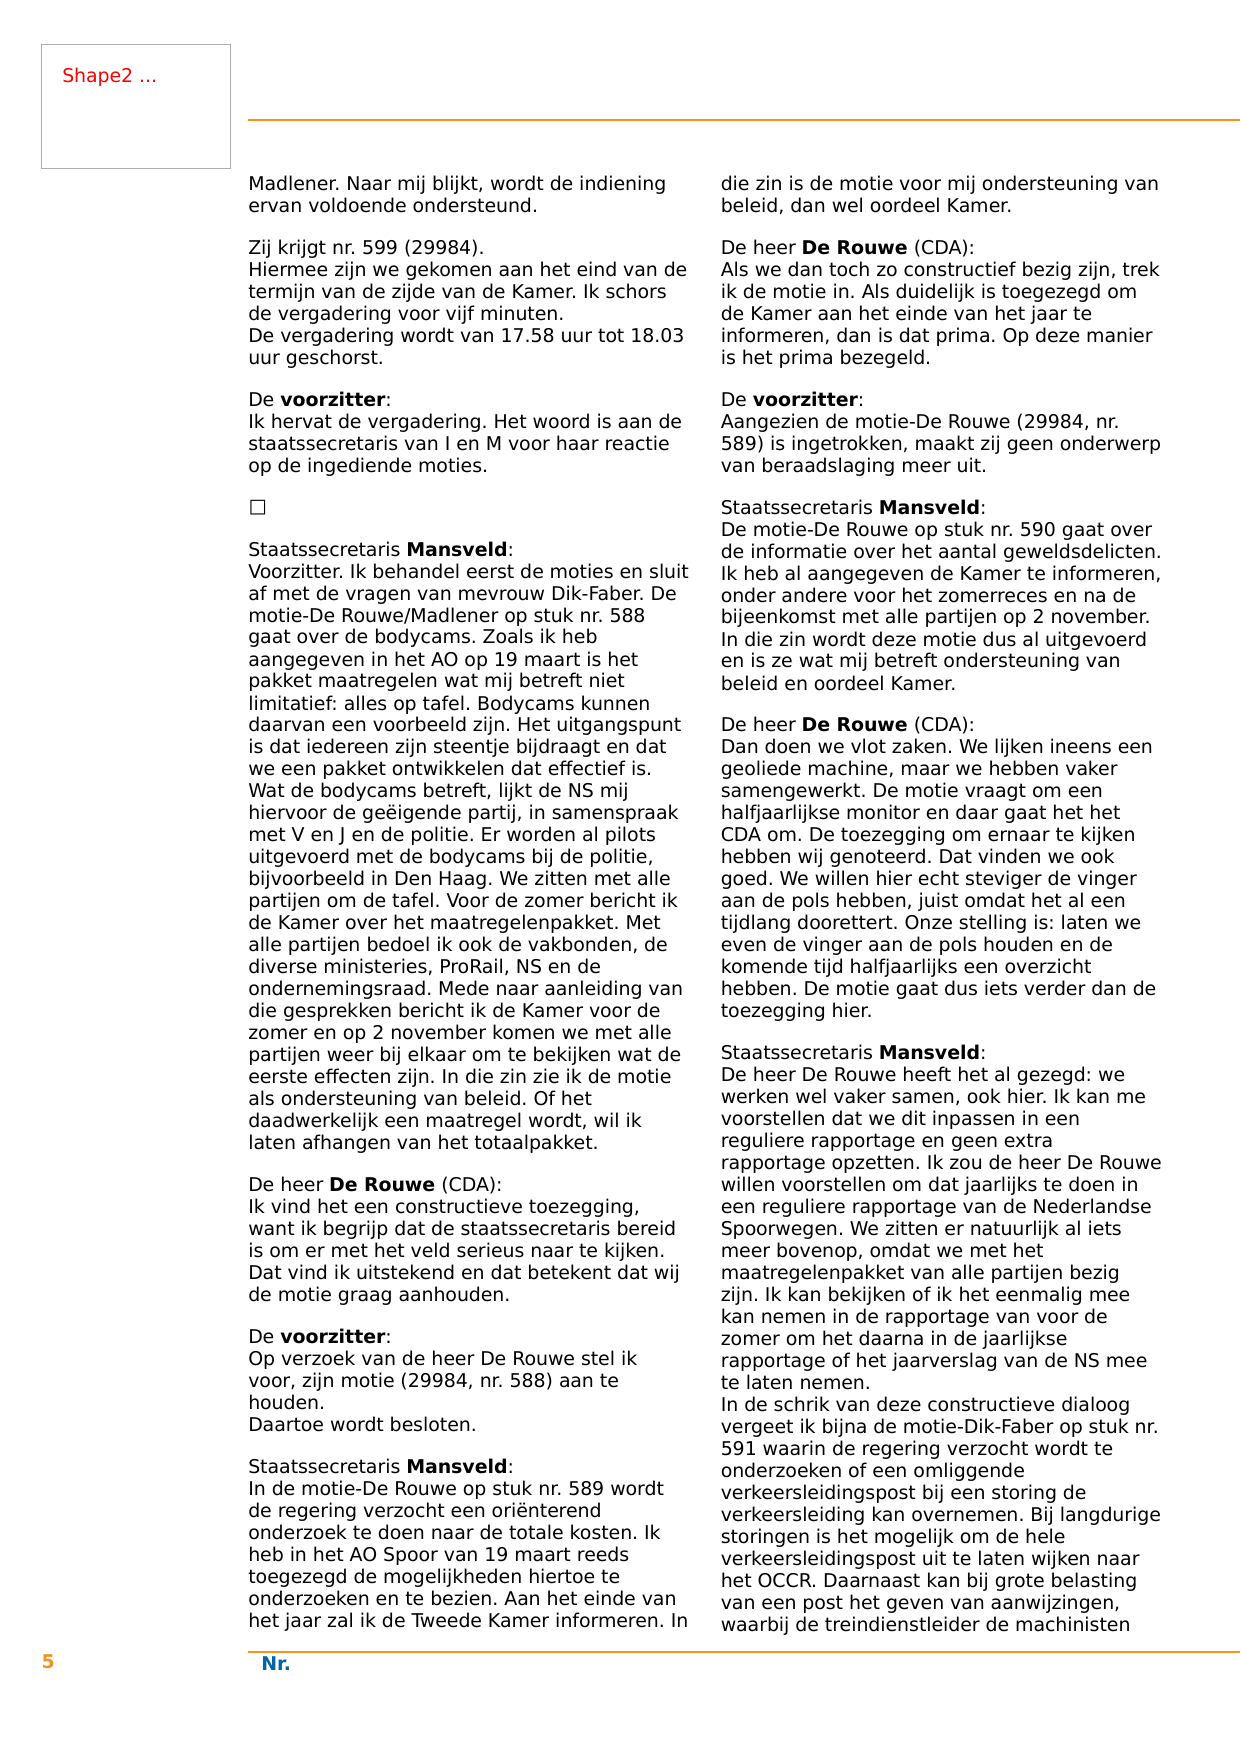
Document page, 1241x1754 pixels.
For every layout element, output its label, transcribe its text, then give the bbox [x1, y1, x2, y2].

text Madlener. Naar mij blijkt, wordt de indiening ervan voldoende ondersteund. [248, 173, 691, 217]
text De heer De Rouwe (CDA): [721, 714, 1163, 736]
text De heer De Rouwe (CDA): [721, 237, 1163, 259]
text die zin is de motie voor mij ondersteuning van beleid, dan wel oordeel Kamer. [721, 173, 1163, 217]
text Staatssecretaris Mansveld: [248, 1456, 691, 1478]
text De heer De Rouwe heeft het al gezegd: we werken wel vaker samen, ook hier. Ik kan me voorstellen dat we dit inpassen in een reguliere rapportage en geen extra rapportage opzetten. Ik zou de heer De Rouwe willen voorstellen om dat jaarlijks te doen in een reguliere rapportage van de Nederlandse Spoorwegen. We zitten er natuurlijk al iets meer bovenop, omdat we met het maatregelenpakket van alle partijen bezig zijn. Ik kan bekijken of ik het eenmalig mee kan nemen in de rapportage van voor de zomer om het daarna in de jaarlijkse rapportage of het jaarverslag van de NS mee te laten nemen. [721, 1064, 1163, 1394]
text De motie-De Rouwe op stuk nr. 590 gaat over de informatie over het aantal geweldsdelicten. Ik heb al aangegeven de Kamer te informeren, onder andere voor het zomerreces en na de bijeenkomst met alle partijen op 2 november. In die zin wordt deze motie dus al uitgevoerd en is ze wat mij betreft ondersteuning van beleid en oordeel Kamer. [721, 518, 1163, 694]
text In de motie-De Rouwe op stuk nr. 589 wordt de regering verzocht een oriënterend onderzoek te doen naar de totale kosten. Ik heb in het AO Spoor van 19 maart reeds toegezegd de mogelijkheden hiertoe te onderzoeken en te bezien. Aan het einde van het jaar zal ik de Tweede Kamer informeren. In [248, 1478, 691, 1632]
text Staatssecretaris Mansveld: [721, 1042, 1163, 1064]
text ⬜ [248, 497, 691, 518]
text Hiermee zijn we gekomen aan het eind van de termijn van de zijde van de Kamer. Ik schors de vergadering voor vijf minuten. [248, 259, 691, 325]
text Staatssecretaris Mansveld: [721, 497, 1163, 518]
text In de schrik van deze constructieve dialoog vergeet ik bijna de motie-Dik-Faber op stuk nr. 591 waarin de regering verzocht wordt te onderzoeken of een omliggende verkeersleidingspost bij een storing de verkeersleiding kan overnemen. Bij langdurige storingen is het mogelijk om de hele verkeersleidingspost uit te laten wijken naar het OCCR. Daarnaast kan bij grote belasting van een post het geven van aanwijzingen, waarbij de treindienstleider de machinisten [721, 1394, 1163, 1636]
text Aangezien de motie-De Rouwe (29984, nr. 589) is ingetrokken, maakt zij geen onderwerp van beraadslaging meer uit. [721, 411, 1163, 477]
text Dan doen we vlot zaken. We lijken ineens een geoliede machine, maar we hebben vaker samengewerkt. De motie vraagt om een halfjaarlijkse monitor en daar gaat het het CDA om. De toezegging om ernaar te kijken hebben wij genoteerd. Dat vinden we ook goed. We willen hier echt steviger de vinger aan de pols hebben, juist omdat het al een tijdlang doorettert. Onze stelling is: laten we even de vinger aan de pols houden en de komende tijd halfjaarlijks een overzicht hebben. De motie gaat dus iets verder dan de toezegging hier. [721, 736, 1163, 1022]
text Op verzoek van de heer De Rouwe stel ik voor, zijn motie (29984, nr. 588) aan te houden. [248, 1348, 691, 1414]
text Staatssecretaris Mansveld: [248, 538, 691, 561]
text Ik hervat de vergadering. Het woord is aan de staatssecretaris van I en M voor haar reactie op de ingediende moties. [248, 411, 691, 477]
text Als we dan toch zo constructief bezig zijn, trek ik de motie in. Als duidelijk is toegezegd om de Kamer aan het einde van het jaar te informeren, dan is dat prima. Op deze manier is het prima bezegeld. [721, 259, 1163, 369]
text De voorzitter: [721, 389, 1163, 411]
text De voorzitter: [248, 389, 691, 411]
text Daartoe wordt besloten. [248, 1414, 691, 1436]
text De heer De Rouwe (CDA): [248, 1174, 691, 1196]
text Voorzitter. Ik behandel eerst de moties en sluit af met de vragen van mevrouw Dik-Faber. De motie-De Rouwe/Madlener op stuk nr. 588 gaat over de bodycams. Zoals ik heb aangegeven in het AO op 19 maart is het pakket maatregelen wat mij betreft niet limitatief: alles op tafel. Bodycams kunnen daarvan een voorbeeld zijn. Het uitgangspunt is dat iedereen zijn steentje bijdraagt en dat we een pakket ontwikkelen dat effectief is. Wat de bodycams betreft, lijkt de NS mij hiervoor de geëigende partij, in samenspraak met V en J en de politie. Er worden al pilots uitgevoerd met de bodycams bij de politie, bijvoorbeeld in Den Haag. We zitten met alle partijen om de tafel. Voor de zomer bericht ik de Kamer over het maatregelenpakket. Met alle partijen bedoel ik ook de vakbonden, de diverse ministeries, ProRail, NS en de ondernemingsraad. Mede naar aanleiding van die gesprekken bericht ik de Kamer voor de zomer en op 2 november komen we met alle partijen weer bij elkaar om te bekijken wat de eerste effecten zijn. In die zin zie ik de motie als ondersteuning van beleid. Of het daadwerkelijk een maatregel wordt, wil ik laten afhangen van het totaalpakket. [248, 561, 691, 1154]
text De vergadering wordt van 17.58 uur tot 18.03 uur geschorst. [248, 325, 691, 369]
text Ik vind het een constructieve toezegging, want ik begrijp dat de staatssecretaris bereid is om er met het veld serieus naar te kijken. Dat vind ik uitstekend en dat betekent dat wij de motie graag aanhouden. [248, 1196, 691, 1306]
text De voorzitter: [248, 1326, 691, 1348]
text Zij krijgt nr. 599 (29984). [248, 237, 691, 259]
